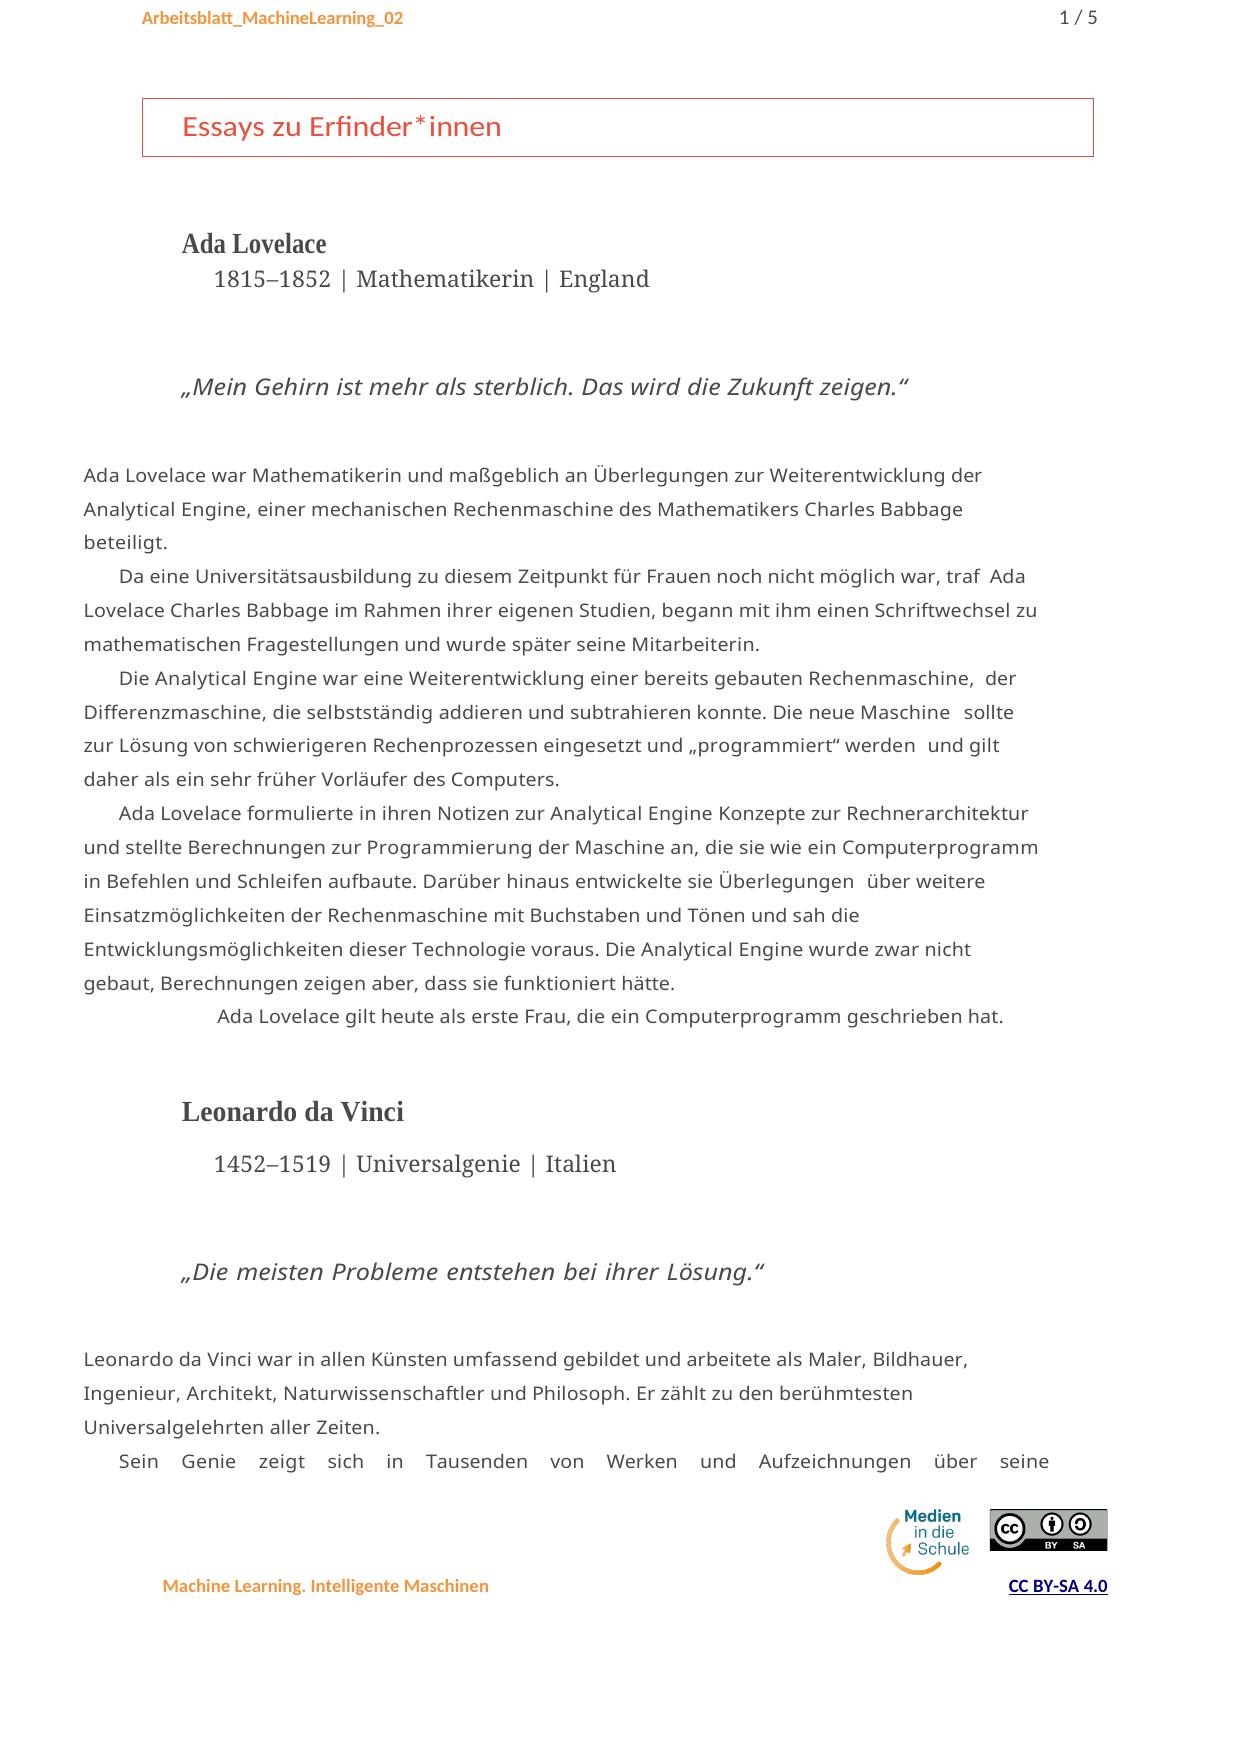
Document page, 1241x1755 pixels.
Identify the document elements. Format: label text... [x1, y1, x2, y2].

text „Die meisten Probleme entstehen bei ihrer Lösung.“ [182, 1256, 1107, 1287]
text „Mein Gehirn ist mehr als sterblich. Das wird die Zukunft zeigen.“ [182, 371, 1107, 402]
text Essays zu Erfinder*innen [182, 108, 1093, 144]
text 1452–1519 | Universalgenie | Italien [214, 1148, 1107, 1179]
text Leonardo da Vinci war in allen Künsten umfassend gebildet und arbeitete als Maler, Bildhauer, Ingenieur, Architekt, Naturwissenschaftler und Philosoph. Er zählt zu den berühmtesten Universalgelehrten aller Zeiten. [83, 1347, 1042, 1440]
text Ada Lovelace [182, 226, 1107, 259]
text Da eine Universitätsausbildung zu diesem Zeitpunkt für Frauen noch nicht möglich war, traf Ada Lovelace Charles Babbage im Rahmen ihrer eigenen Studien, begann mit ihm einen Schriftwechsel zu mathematischen Fragestellungen und wurde später seine Mitarbeiterin. [83, 563, 1043, 657]
text Arbeitsblatt_MachineLearning_02 1 / 5 [142, 4, 1107, 30]
text 1815–1852 | Mathematikerin | England [214, 263, 1107, 294]
text Ada Lovelace war Mathematikerin und maßgeblich an Überlegungen zur Weiterentwicklung der Analytical Engine, einer mechanischen Rechenmaschine des Mathematikers Charles Babbage beteiligt. [83, 462, 1044, 555]
text Leonardo da Vinci [182, 1094, 1107, 1127]
text Ada Lovelace gilt heute als erste Frau, die ein Computerprogramm geschrieben hat. [217, 1004, 1107, 1029]
text Ada Lovelace formulierte in ihren Notizen zur Analytical Engine Konzepte zur Rechnerarchitektur und stellte Berechnungen zur Programmierung der Maschine an, die sie wie ein Computerprogramm in Befehlen und Schleifen aufbaute. Darüber hinaus entwickelte sie Überlegungen über weitere Einsatzmöglichkeiten der Rechenmaschine mit Buchstaben und Tönen und sah die Entwicklungsmöglichkeiten dieser Technologie voraus. Die Analytical Engine wurde zwar nicht gebaut, Berechnungen zeigen aber, dass sie funktioniert hätte. [83, 801, 1043, 995]
text Sein Genie zeigt sich in Tausenden von Werken und Aufzeichnungen über seine [83, 1448, 1049, 1474]
text Die Analytical Engine war eine Weiterentwicklung einer bereits gebauten Rechenmaschine, der Differenzmaschine, die selbstständig addieren und subtrahieren konnte. Die neue Maschine sollte zur Lösung von schwierigeren Rechenprozessen eingesetzt und „programmiert“ werden und gilt daher als ein sehr früher Vorläufer des Computers. [83, 665, 1039, 792]
